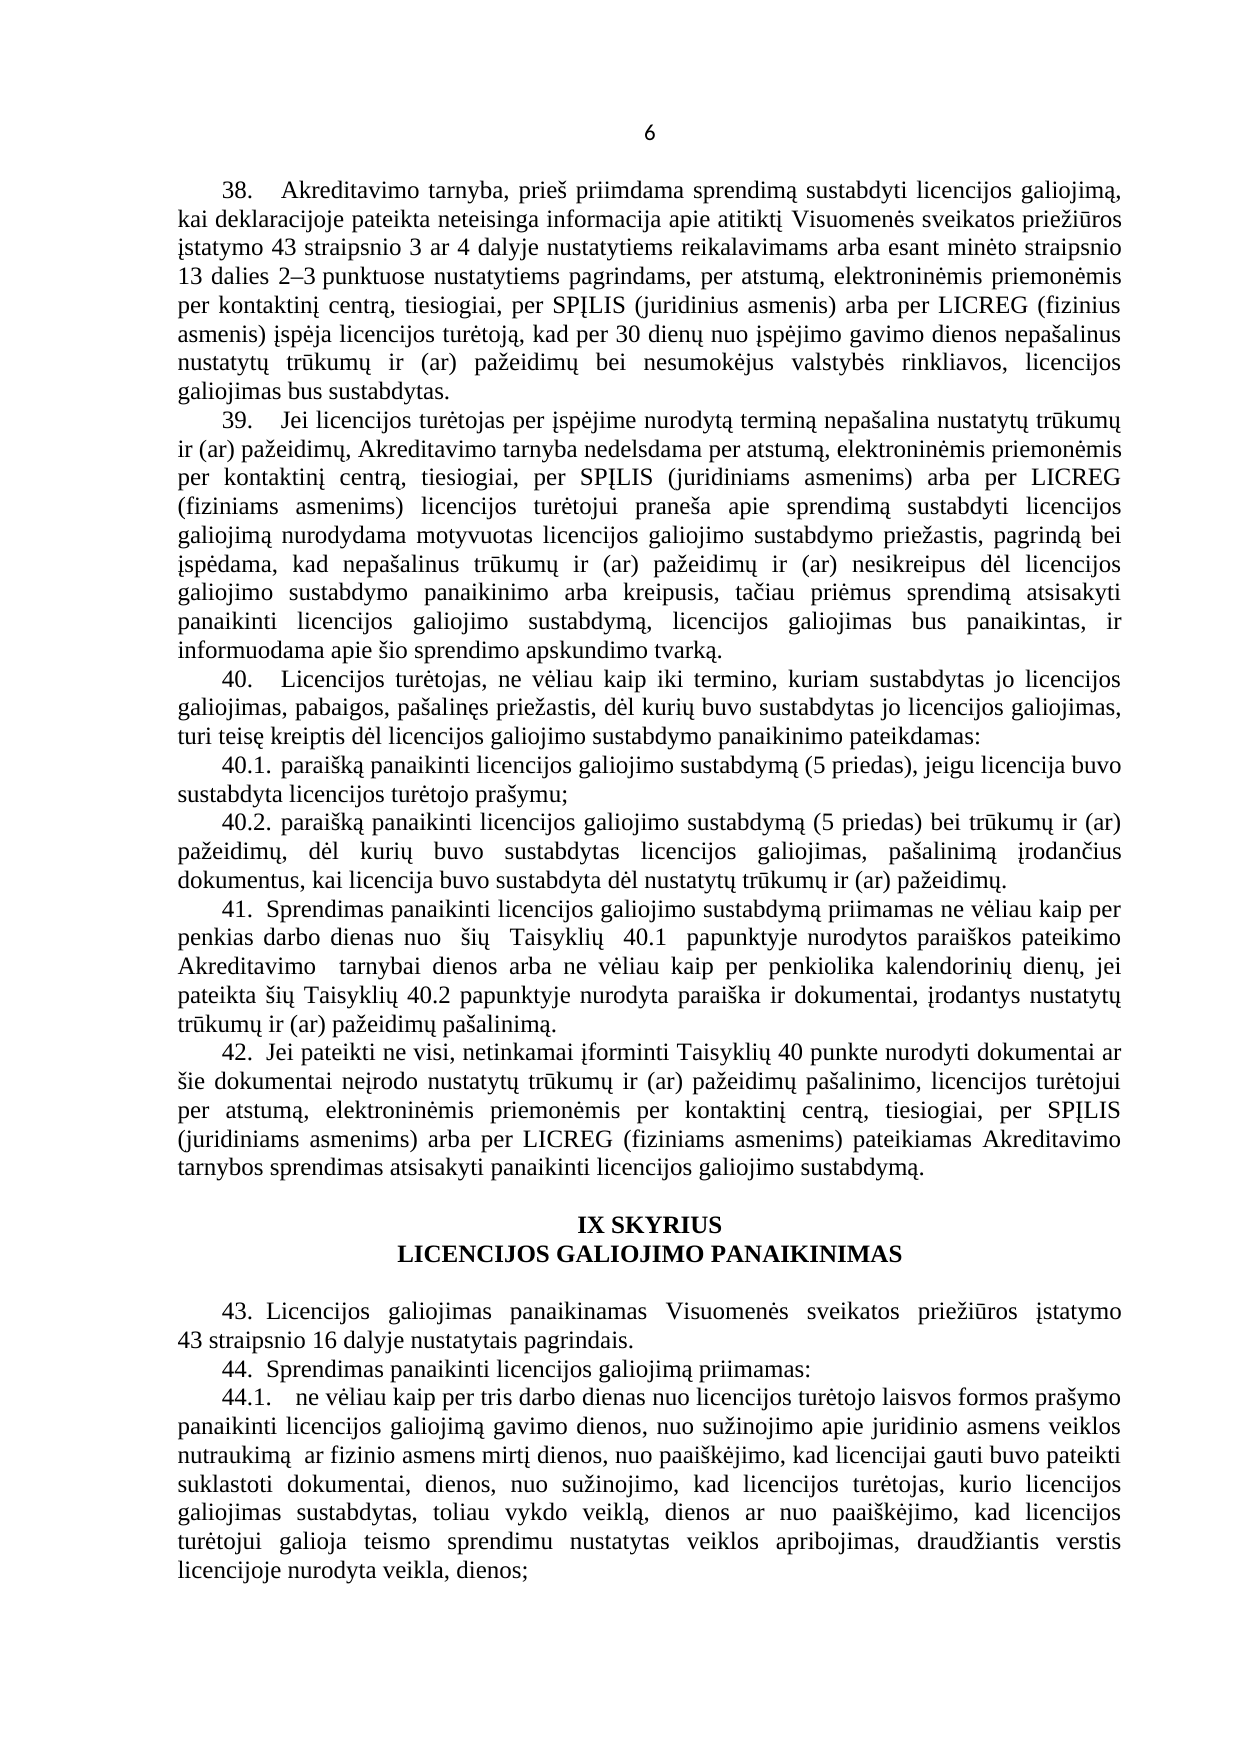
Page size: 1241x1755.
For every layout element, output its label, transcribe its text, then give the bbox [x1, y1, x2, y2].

text 42. Jei pateikti ne visi, netinkamai įforminti Taisyklių 40 punkte nurodyti dokumentai ar šie dokumentai neįrodo nustatytų trūkumų ir (ar) pažeidimų pašalinimo, licencijos turėtojui per atstumą, elektroninėmis priemonėmis per kontaktinį centrą, tiesiogiai, per SPĮLIS (juridiniams asmenims) arba per LICREG (fiziniams asmenims) pateikiamas Akreditavimo tarnybos sprendimas atsisakyti panaikinti licencijos galiojimo sustabdymą. [177, 1037, 1122, 1181]
text 40. Licencijos turėtojas, ne vėliau kaip iki termino, kuriam sustabdytas jo licencijos galiojimas, pabaigos, pašalinęs priežastis, dėl kurių buvo sustabdytas jo licencijos galiojimas, turi teisę kreiptis dėl licencijos galiojimo sustabdymo panaikinimo pateikdamas: [177, 664, 1122, 750]
text 41. Sprendimas panaikinti licencijos galiojimo sustabdymą priimamas ne vėliau kaip per penkias darbo dienas nuo šių Taisyklių 40.1 papunktyje nurodytos paraiškos pateikimo Akreditavimo tarnybai dienos arba ne vėliau kaip per penkiolika kalendorinių dienų, jei pateikta šių Taisyklių 40.2 papunktyje nurodyta paraiška ir dokumentai, įrodantys nustatytų trūkumų ir (ar) pažeidimų pašalinimą. [177, 894, 1122, 1037]
text 38. Akreditavimo tarnyba, prieš priimdama sprendimą sustabdyti licencijos galiojimą, kai deklaracijoje pateikta neteisinga informacija apie atitiktį Visuomenės sveikatos priežiūros įstatymo 43 straipsnio 3 ar 4 dalyje nustatytiems reikalavimams arba esant minėto straipsnio 13 dalies 2–3 punktuose nustatytiems pagrindams, per atstumą, elektroninėmis priemonėmis per kontaktinį centrą, tiesiogiai, per SPĮLIS (juridinius asmenis) arba per LICREG (fizinius asmenis) įspėja licencijos turėtoją, kad per 30 dienų nuo įspėjimo gavimo dienos nepašalinus nustatytų trūkumų ir (ar) pažeidimų bei nesumokėjus valstybės rinkliavos, licencijos galiojimas bus sustabdytas. [177, 175, 1122, 405]
text 43. Licencijos galiojimas panaikinamas Visuomenės sveikatos priežiūros įstatymo 43 straipsnio 16 dalyje nustatytais pagrindais. [177, 1296, 1122, 1354]
text 40.1. paraišką panaikinti licencijos galiojimo sustabdymą (5 priedas), jeigu licencija buvo sustabdyta licencijos turėtojo prašymu; [177, 750, 1122, 807]
text 40.2. paraišką panaikinti licencijos galiojimo sustabdymą (5 priedas) bei trūkumų ir (ar) pažeidimų, dėl kurių buvo sustabdytas licencijos galiojimas, pašalinimą įrodančius dokumentus, kai licencija buvo sustabdyta dėl nustatytų trūkumų ir (ar) pažeidimų. [177, 807, 1122, 894]
text 44. Sprendimas panaikinti licencijos galiojimą priimamas: [177, 1354, 1122, 1382]
text LICENCIJOS GALIOJIMO PANAIKINIMAS [177, 1239, 1122, 1267]
text 39. Jei licencijos turėtojas per įspėjime nurodytą terminą nepašalina nustatytų trūkumų ir (ar) pažeidimų, Akreditavimo tarnyba nedelsdama per atstumą, elektroninėmis priemonėmis per kontaktinį centrą, tiesiogiai, per SPĮLIS (juridiniams asmenims) arba per LICREG (fiziniams asmenims) licencijos turėtojui praneša apie sprendimą sustabdyti licencijos galiojimą nurodydama motyvuotas licencijos galiojimo sustabdymo priežastis, pagrindą bei įspėdama, kad nepašalinus trūkumų ir (ar) pažeidimų ir (ar) nesikreipus dėl licencijos galiojimo sustabdymo panaikinimo arba kreipusis, tačiau priėmus sprendimą atsisakyti panaikinti licencijos galiojimo sustabdymą, licencijos galiojimas bus panaikintas, ir informuodama apie šio sprendimo apskundimo tvarką. [177, 405, 1122, 664]
text IX skyrius [177, 1210, 1122, 1239]
text 44.1. ne vėliau kaip per tris darbo dienas nuo licencijos turėtojo laisvos formos prašymo panaikinti licencijos galiojimą gavimo dienos, nuo sužinojimo apie juridinio asmens veiklos nutraukimą ar fizinio asmens mirtį dienos, nuo paaiškėjimo, kad licencijai gauti buvo pateikti suklastoti dokumentai, dienos, nuo sužinojimo, kad licencijos turėtojas, kurio licencijos galiojimas sustabdytas, toliau vykdo veiklą, dienos ar nuo paaiškėjimo, kad licencijos turėtojui galioja teismo sprendimu nustatytas veiklos apribojimas, draudžiantis verstis licencijoje nurodyta veikla, dienos; [177, 1382, 1122, 1584]
